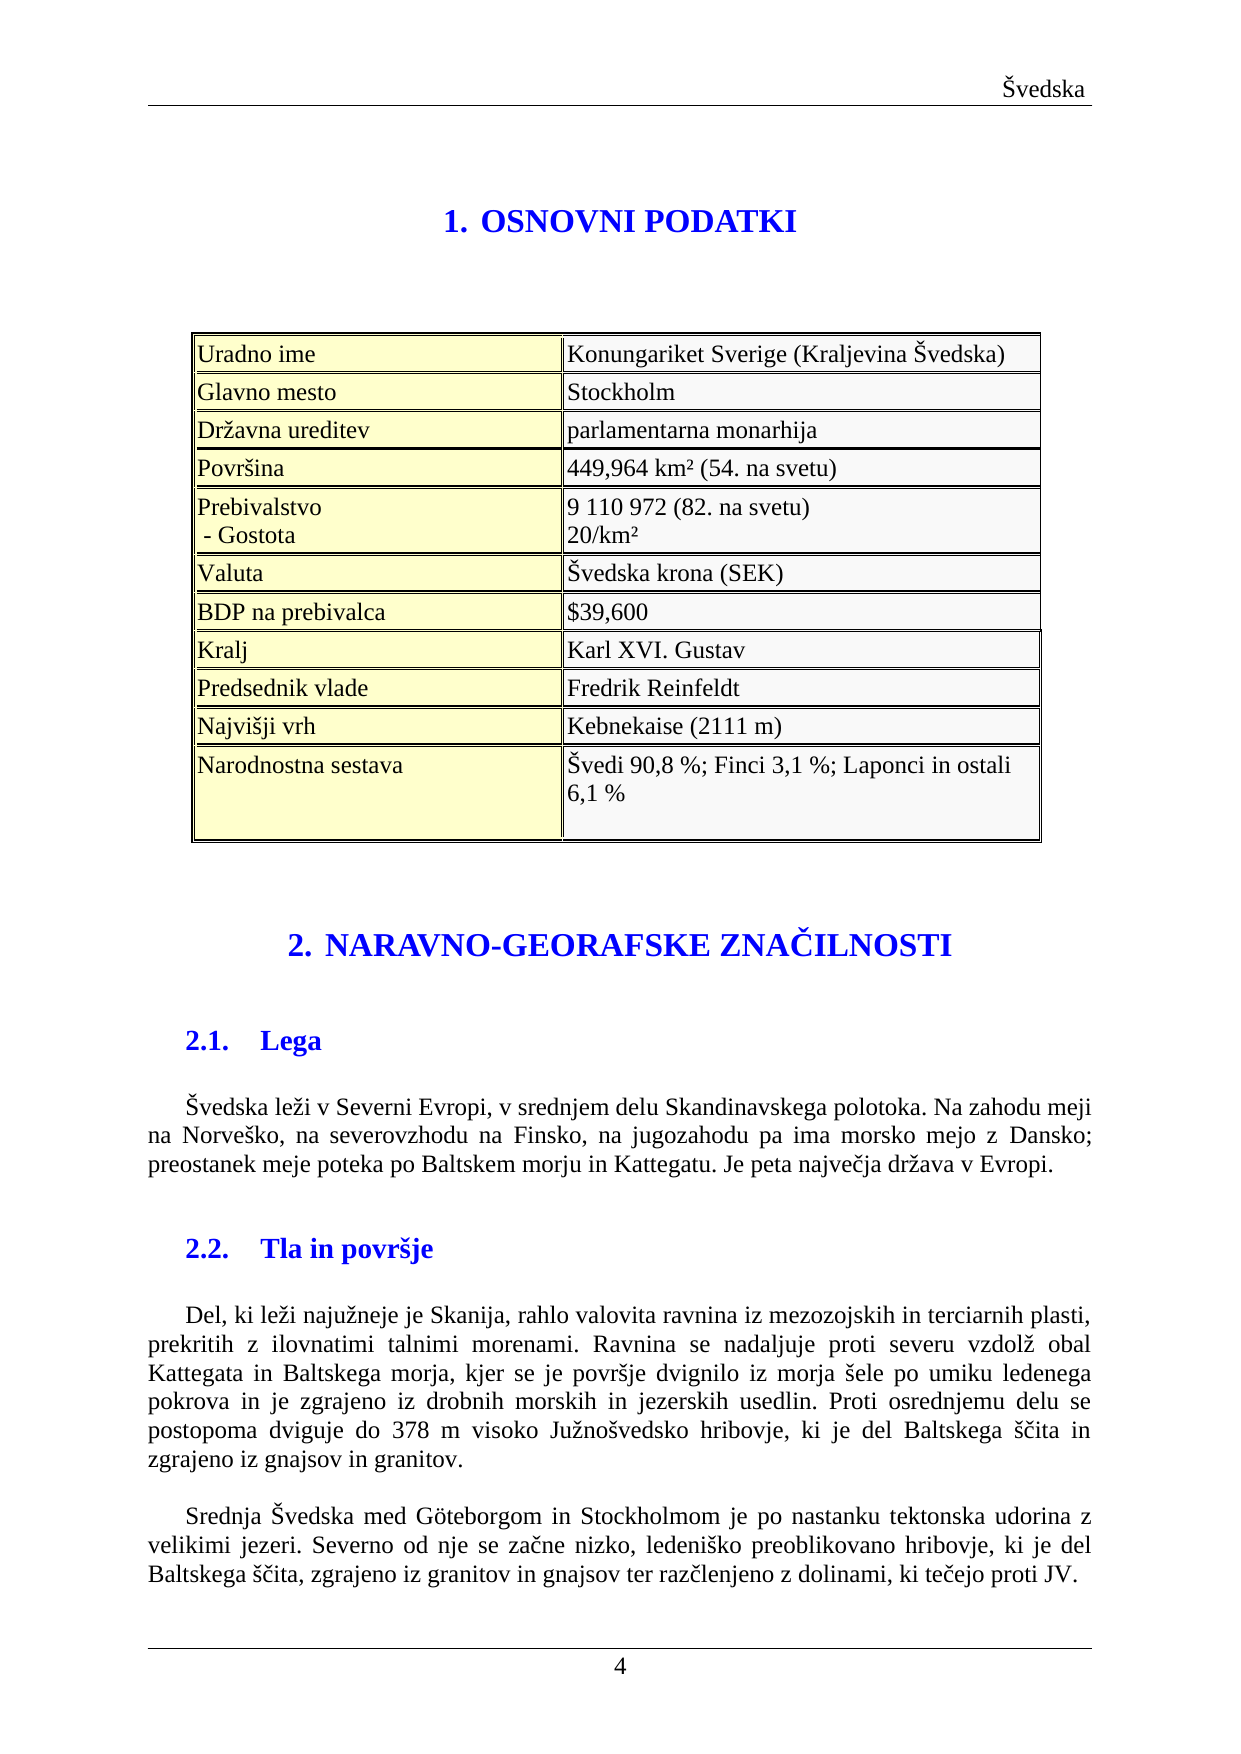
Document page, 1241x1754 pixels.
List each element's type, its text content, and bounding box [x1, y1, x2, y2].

table_cell Prebivalstvo - Gostota [195, 485, 561, 552]
table_cell Površina [195, 447, 561, 485]
table_cell Valuta [195, 552, 561, 590]
table_cell 449,964 km² (54. na svetu) [564, 450, 1040, 485]
table_cell Predsednik vlade [193, 667, 563, 705]
table_cell parlamentarna monarhija [564, 412, 1040, 447]
table_cell Najvišji vrh [195, 705, 561, 743]
table_cell 9 110 972 (82. na svetu) 20/km² [564, 489, 1040, 552]
subtitle Lega [185, 1023, 1092, 1057]
table_cell BDP na prebivalca [195, 590, 561, 629]
text Švedska leži v Severni Evropi, v srednjem delu Skandinavskega polotoka. Na zahodu meji na Norveško, na severovzhodu na Finsko, na jugozahodu pa ima morsko mejo z Dansko; preostanek meje poteka po Baltskem morju in Kattegatu. Je peta največja država v Evropi. [148, 1092, 1092, 1178]
table_cell Kebnekaise (2111 m) [564, 709, 1039, 743]
table_cell Glavno mesto [193, 371, 563, 409]
text Srednja Švedska med Göteborgom in Stockholmom je po nastanku tektonska udorina z velikimi jezeri. Severno od nje se začne nizko, ledeniško preoblikovano hribovje, ki je del Baltskega ščita, zgrajeno iz granitov in gnajsov ter razčlenjeno z dolinami, ki tečejo proti JV. [148, 1501, 1092, 1588]
table_cell Fredrik Reinfeldt [564, 670, 1039, 705]
subtitle OSNOVNI PODATKI [148, 201, 1092, 240]
table_cell Stockholm [564, 374, 1040, 409]
table_cell Državna ureditev [193, 409, 563, 447]
text Del, ki leži najužneje je Skanija, rahlo valovita ravnina iz mezozojskih in terciarnih plasti, prekritih z ilovnatimi talnimi morenami. Ravnina se nadaljuje proti severu vzdolž obal Kattegata in Baltskega morja, kjer se je površje dvignilo iz morja šele po umiku ledenega pokrova in je zgrajeno iz drobnih morskih in jezerskih usedlin. Proti osrednjemu delu se postopoma dviguje do 378 m visoko Južnošvedsko hribovje, ki je del Baltskega ščita in zgrajeno iz gnajsov in granitov. [148, 1300, 1092, 1473]
table_header Uradno ime [195, 336, 563, 371]
table_cell Karl XVI. Gustav [564, 632, 1039, 667]
table_header Konungariket Sverige (Kraljevina Švedska) [563, 336, 1040, 371]
table_cell Švedi 90,8 %; Finci 3,1 %; Laponci in ostali 6,1 % [563, 747, 1039, 839]
table_cell Švedska krona (SEK) [564, 556, 1040, 590]
subtitle Tla in površje [185, 1232, 1092, 1265]
subtitle NARAVNO-GEORAFSKE ZNAČILNOSTI [148, 925, 1092, 963]
table_cell $39,600 [564, 594, 1040, 629]
table_cell Kralj [193, 629, 563, 667]
table_cell Narodnostna sestava [195, 743, 563, 839]
